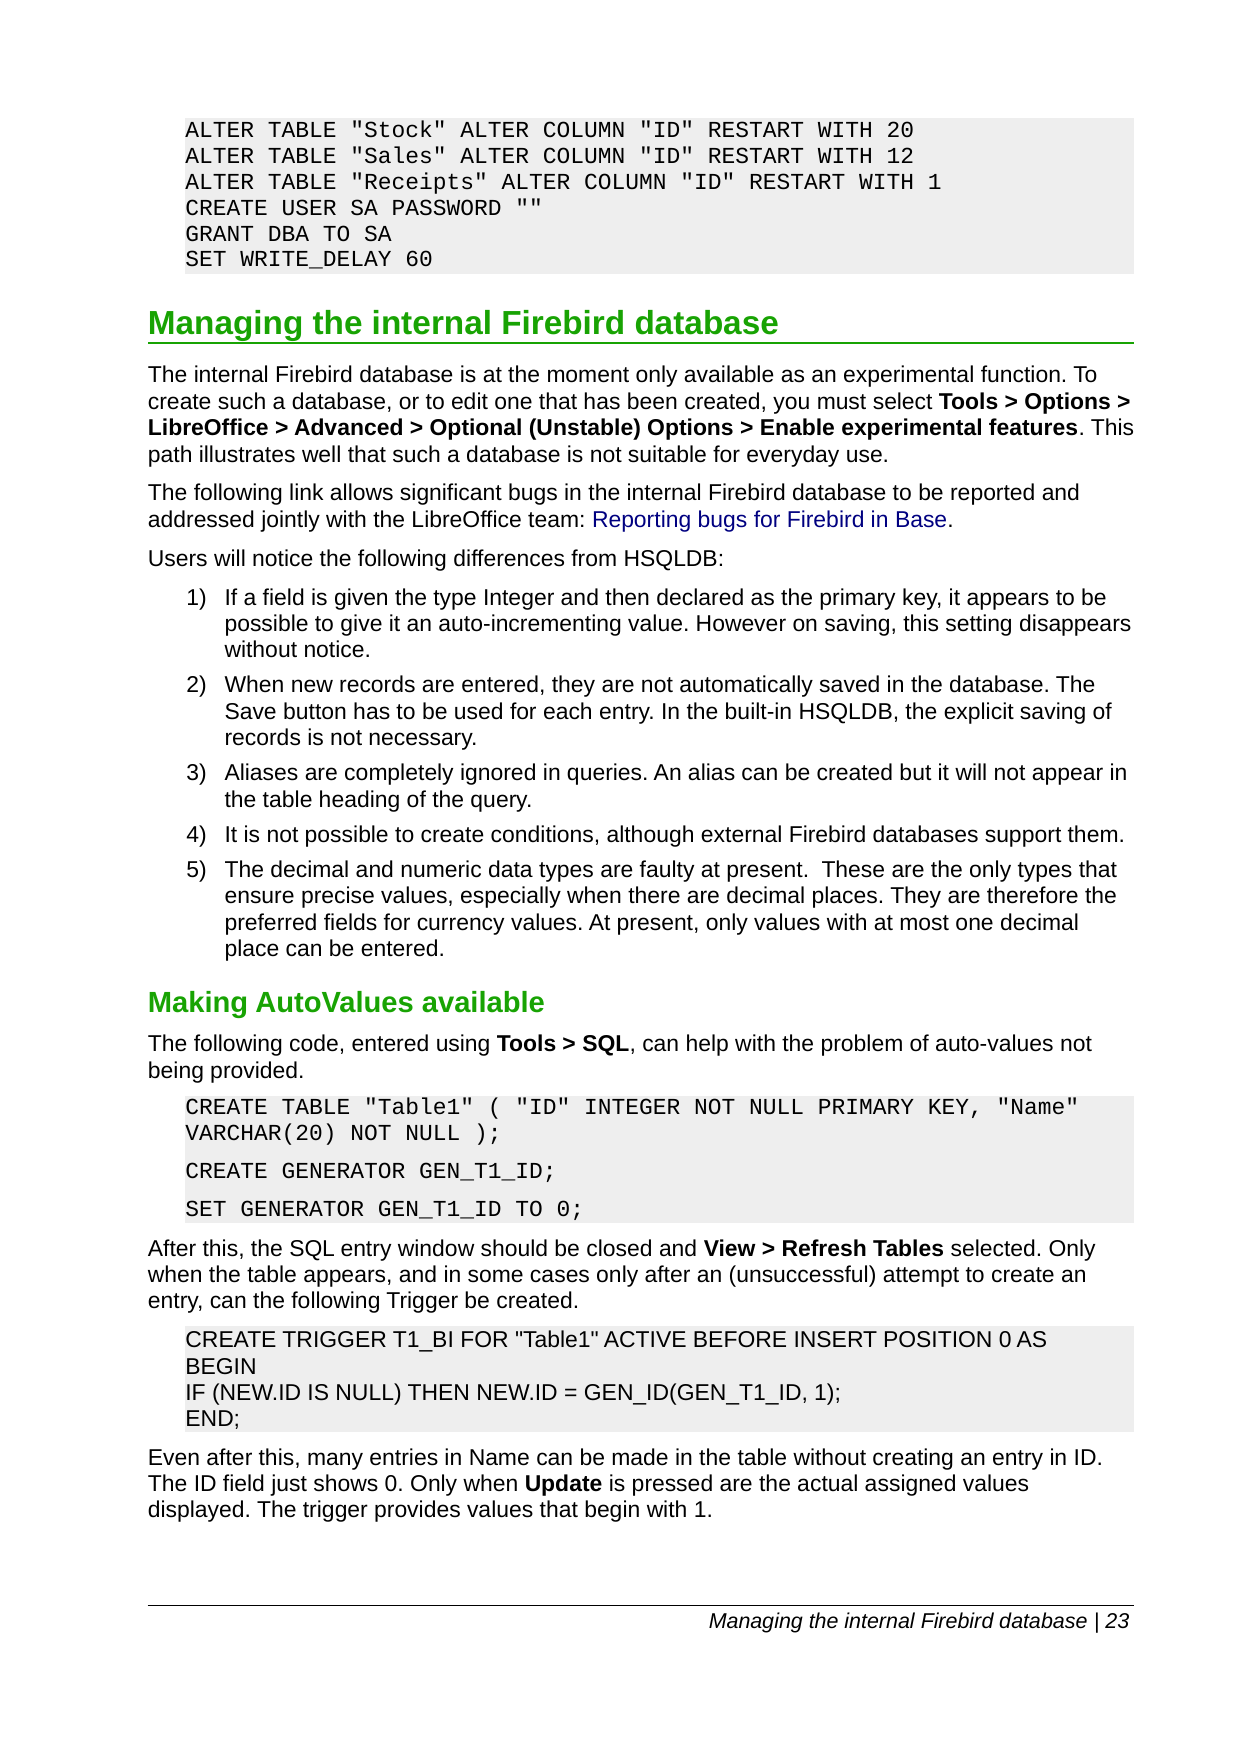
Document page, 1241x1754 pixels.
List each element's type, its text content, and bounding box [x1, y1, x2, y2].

text SET GENERATOR GEN_T1_ID TO 0; [185, 1197, 1134, 1223]
text ALTER TABLE "Stock" ALTER COLUMN "ID" RESTART WITH 20 ALTER TABLE "Sales" ALTER COLUMN "ID" RESTART WITH 12 ALTER TABLE "Receipts" ALTER COLUMN "ID" RESTART WITH 1 CREATE USER SA PASSWORD "" GRANT DBA TO SA SET WRITE_DELAY 60 [185, 118, 1134, 274]
text CREATE TABLE "Table1" ( "ID" INTEGER NOT NULL PRIMARY KEY, "Name" VARCHAR(20) NOT NULL ); [185, 1096, 1134, 1147]
subtitle Managing the internal Firebird database [148, 303, 1134, 342]
text The following link allows significant bugs in the internal Firebird database to be reported and addressed jointly with the LibreOffice team: Reporting bugs for Firebird in Base. [148, 479, 1134, 532]
text CREATE GENERATOR GEN_T1_ID; [185, 1159, 1134, 1185]
text After this, the SQL entry window should be closed and View > Refresh Tables selected. Only when the table appears, and in some cases only after an (unsuccessful) attempt to create an entry, can the following Trigger be created. [148, 1235, 1134, 1314]
list When new records are entered, they are not automatically saved in the database. The Save button has to be used for each entry. In the built-in HSQLDB, the explicit saving of records is not necessary. [207, 671, 1134, 750]
subtitle Making AutoValues available [148, 985, 1134, 1019]
text The following code, entered using Tools > SQL, can help with the problem of auto-values not being provided. [148, 1030, 1134, 1083]
text The internal Firebird database is at the moment only available as an experimental function. To create such a database, or to edit one that has been created, you must select Tools > Options > LibreOffice > Advanced > Optional (Unstable) Options > Enable experimental features. This path illustrates well that such a database is not suitable for everyday use. [148, 361, 1134, 467]
text CREATE TRIGGER T1_BI FOR "Table1" ACTIVE BEFORE INSERT POSITION 0 AS BEGIN IF (NEW.ID IS NULL) THEN NEW.ID = GEN_ID(GEN_T1_ID, 1); END; [185, 1326, 1134, 1432]
list The decimal and numeric data types are faulty at present. These are the only types that ensure precise values, especially when there are decimal places. They are therefore the preferred fields for currency values. At present, only values with at most one decimal place can be entered. [207, 856, 1134, 961]
text Even after this, many entries in Name can be made in the table without creating an entry in ID. The ID field just shows 0. Only when Update is pressed are the actual assigned values displayed. The trigger provides values that begin with 1. [148, 1443, 1134, 1522]
list It is not possible to create conditions, although external Firebird databases support them. [207, 821, 1134, 847]
list Aliases are completely ignored in queries. An alias can be created but it will not appear in the table heading of the query. [207, 759, 1134, 812]
text Users will notice the following differences from HSQLDB: [148, 544, 1134, 571]
list If a field is given the type Integer and then declared as the primary key, it appears to be possible to give it an auto-incrementing value. However on saving, this setting disappears without notice. [207, 583, 1134, 662]
